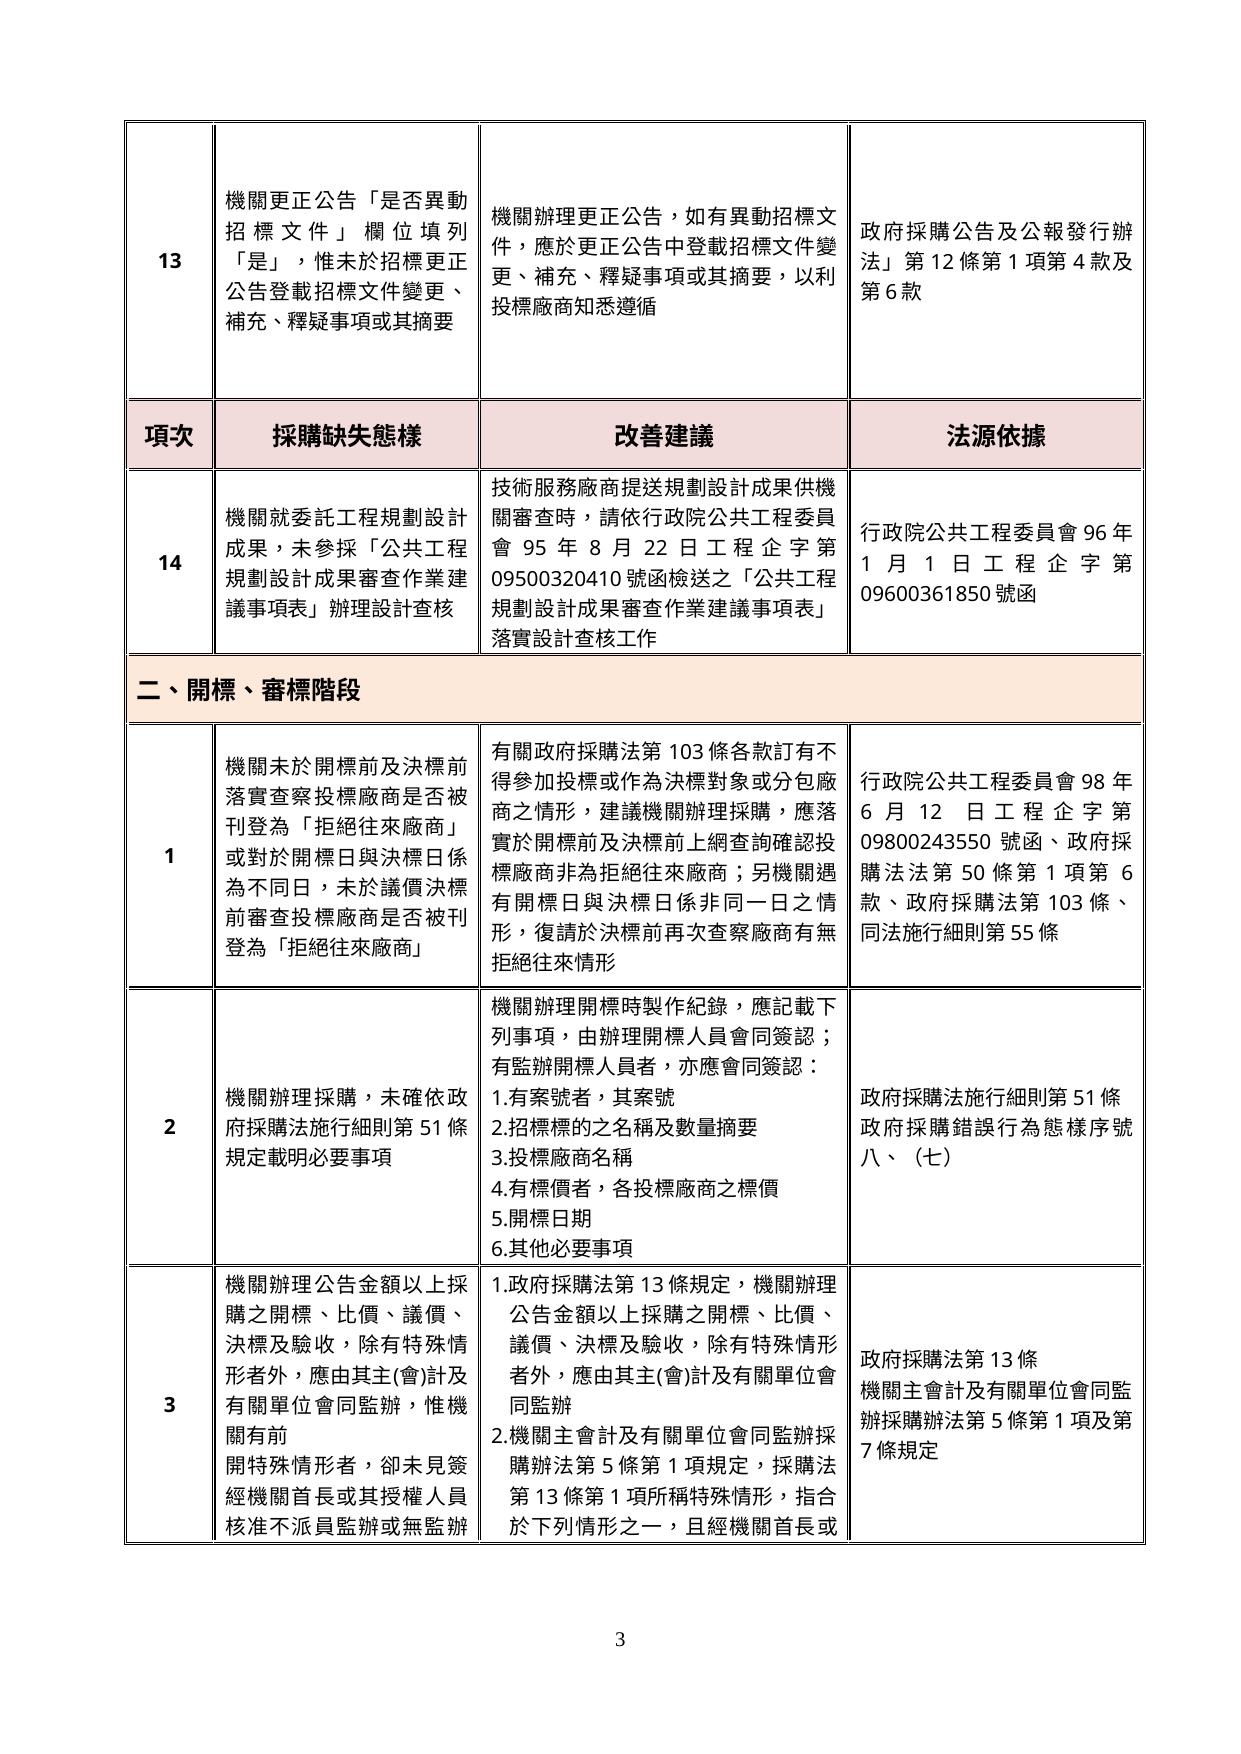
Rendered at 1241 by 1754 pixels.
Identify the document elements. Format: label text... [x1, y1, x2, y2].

table_cell 1 [125, 722, 214, 986]
table_cell 1.政府採購法第13條規定，機關辦理公告金額以上採購之開標、比價、議價、決標及驗收，除有特殊情形者外，應由其主(會)計及有關單位會同監辦 2.機關主會計及有關單位會同監辦採購辦法第5條第1項規定，採購法第13條第1項所稱特殊情形，指合於下列情形之一，且經機關首長或 [480, 1264, 849, 1542]
table_cell 項次 [127, 398, 212, 468]
table_cell 機關就委託工程規劃設計成果，未參採「公共工程規劃設計成果審查作業建議事項表」辦理設計查核 [216, 471, 478, 653]
table_cell 機關辦理開標時製作紀錄，應記載下列事項，由辦理開標人員會同簽認；有監辦開標人員者，亦應會同簽認： 1.有案號者，其案號 2.招標標的之名稱及數量摘要 3.投標廠商名稱 4.有標價者，各投標廠商之標價 5.開標日期 6.其他必要事項 [481, 990, 847, 1263]
table_cell 機關更正公告「是否異動招標文件」欄位填列「是」，惟未於招標更正公告登載招標文件變更、補充、釋疑事項或其摘要 [214, 123, 479, 397]
table_cell 二、開標、審標階段 [127, 653, 1143, 722]
table_cell 2 [127, 986, 212, 1263]
table_cell 改善建議 [481, 401, 847, 468]
table_cell 法源依據 [851, 398, 1143, 468]
table_cell 機關辦理更正公告，如有異動招標文件，應於更正公告中登載招標文件變更、補充、釋疑事項或其摘要，以利投標廠商知悉遵循 [480, 121, 849, 397]
table_cell 行政院公共工程委員會98 年 6月12 日工程企字第09800243550 號函、政府採購法法第50條第1項第 6款、政府採購法第103條、同法施行細則第55條 [849, 722, 1144, 986]
table_cell 行政院公共工程委員會96年1月1日工程企字第09600361850號函 [849, 468, 1144, 653]
table_cell 14 [125, 468, 214, 653]
table_cell 機關辦理採購，未確依政府採購法施行細則第51條規定載明必要事項 [216, 990, 478, 1263]
table_cell 有關政府採購法第103條各款訂有不得參加投標或作為決標對象或分包廠商之情形，建議機關辦理採購，應落實於開標前及決標前上網查詢確認投標廠商非為拒絕往來廠商；另機關遇有開標日與決標日係非同一日之情形，復請於決標前再次查察廠商有無拒絕往來情形 [481, 725, 847, 986]
table_cell 政府採購法第13條 機關主會計及有關單位會同監辦採購辦法第5條第1項及第7條規定 [849, 1264, 1143, 1542]
table_cell 政府採購法施行細則第51條 政府採購錯誤行為態樣序號八、（七） [851, 986, 1143, 1263]
table_cell 13 [125, 121, 214, 397]
table_cell 機關未於開標前及決標前落實查察投標廠商是否被刊登為「拒絕往來廠商」或對於開標日與決標日係為不同日，未於議價決標前審查投標廠商是否被刊登為「拒絕往來廠商」 [216, 725, 478, 986]
table_cell 政府採購公告及公報發行辦法」第12條第1項第4款及第6款 [849, 123, 1143, 397]
table_cell 機關辦理公告金額以上採購之開標、比價、議價、決標及驗收，除有特殊情形者外，應由其主(會)計及有關單位會同監辦，惟機關有前 開特殊情形者，卻未見簽經機關首長或其授權人員核准不派員監辦或無監辦 [214, 1267, 479, 1542]
table_cell 3 [127, 1264, 214, 1542]
table_cell 技術服務廠商提送規劃設計成果供機關審查時，請依行政院公共工程委員會95年8月22日工程企字第09500320410號函檢送之「公共工程規劃設計成果審查作業建議事項表」落實設計查核工作 [481, 471, 847, 653]
table_cell 採購缺失態樣 [216, 401, 478, 468]
